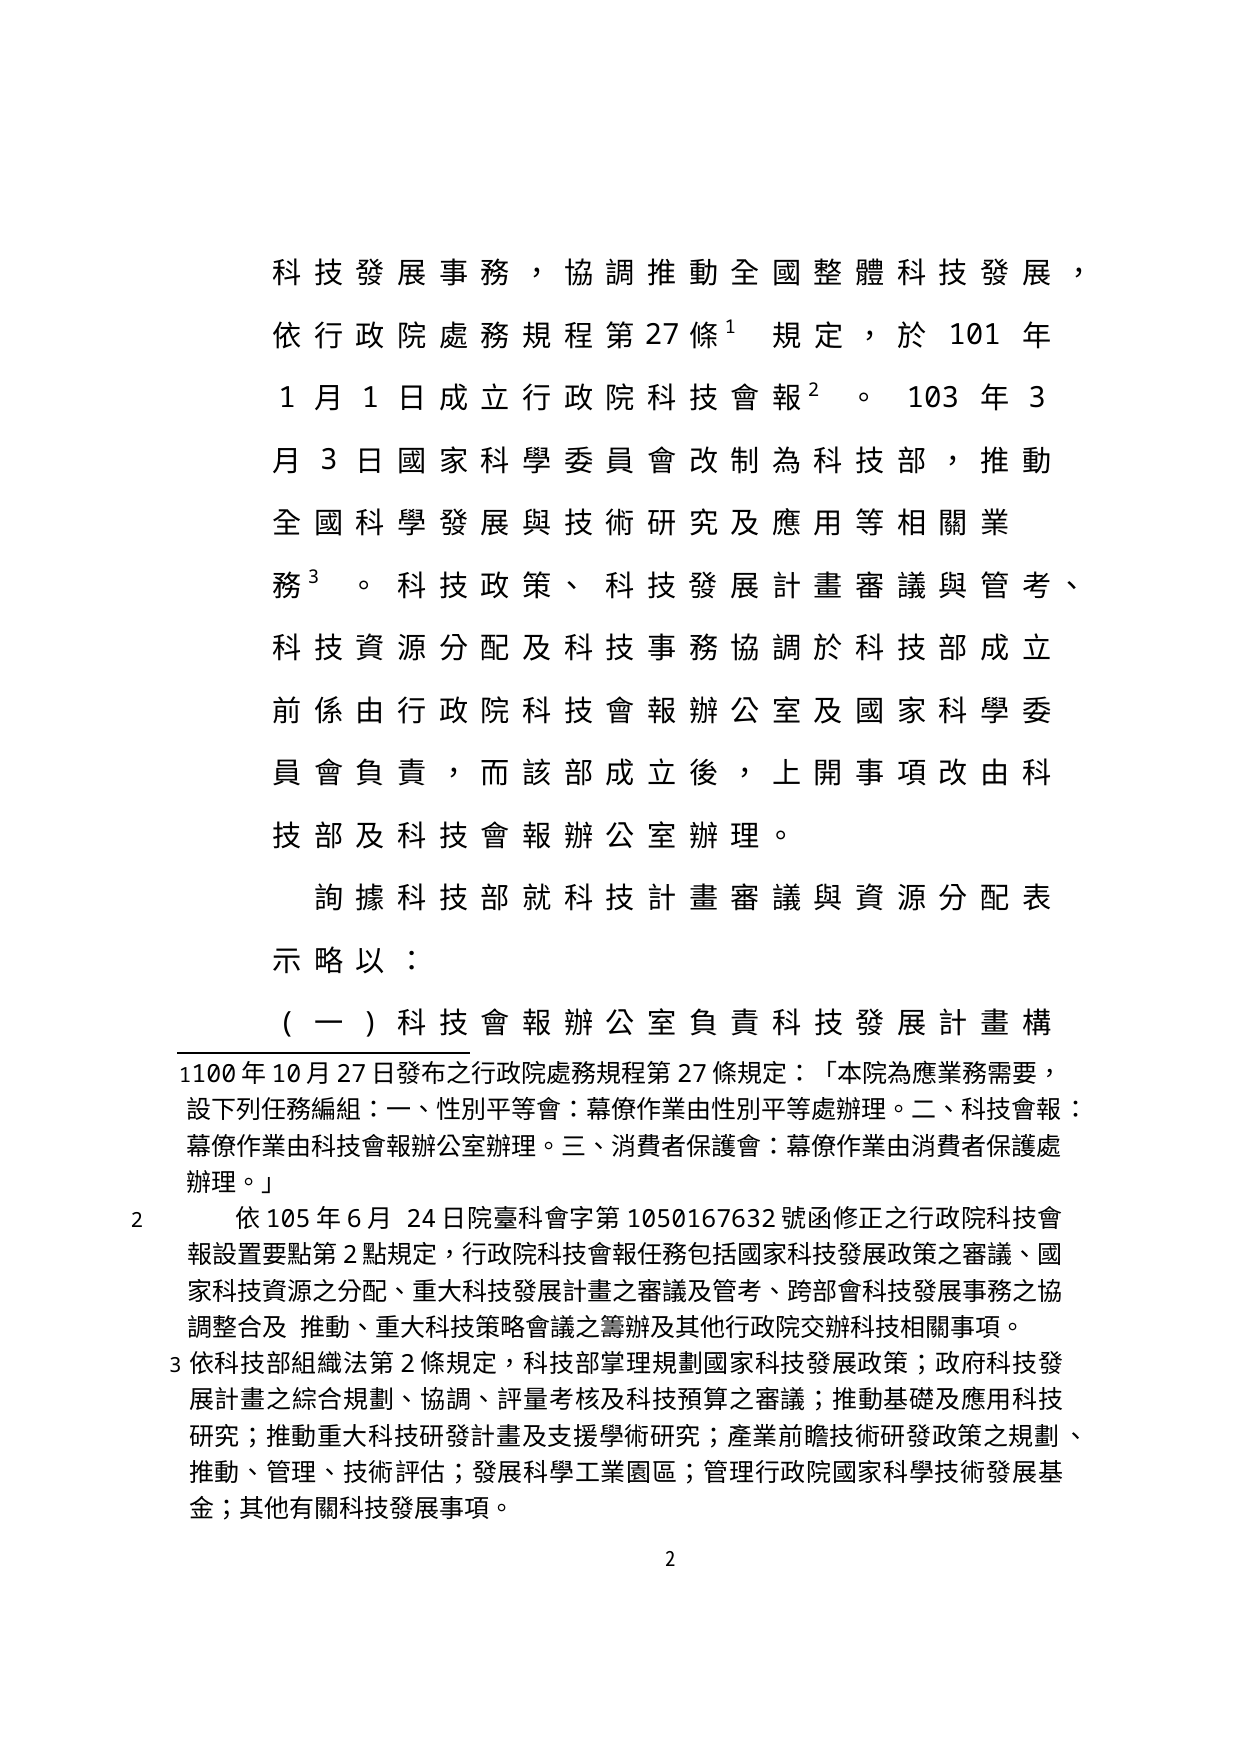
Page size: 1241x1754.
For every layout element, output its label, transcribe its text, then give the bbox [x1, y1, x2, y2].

text 詢據科技部就科技計畫審議與資源分配表示略以： [242, 854, 1058, 979]
text 依科技部組織法第2條規定，科技部掌理規劃國家科技發展政策；政府科技發展計畫之綜合規劃、協調、評量考核及科技預算之審議；推動基礎及應用科技研究；推動重大科技研發計畫及支援學術研究；產業前瞻技術研發政策之規劃、推動、管理、技術評估；發展科學工業園區；管理行政院國家科學技術發展基金；其他有關科技發展事項。 [169, 1343, 1063, 1525]
text 100年10月27日發布之行政院處務規程第27條規定：「本院為應業務需要，設下列任務編組：一、性別平等會：幕僚作業由性別平等處辦理。二、科技會報：幕僚作業由科技會報辦公室辦理。三、消費者保護會：幕僚作業由消費者保護處辦理。」 [179, 1053, 1063, 1198]
text (一)科技會報辦公室負責科技發展計畫構 [242, 979, 1058, 1042]
text 依105年6月 24日院臺科會字第1050167632號函修正之行政院科技會報設置要點第2點規定，行政院科技會報任務包括國家科技發展政策之審議、國家科技資源之分配、重大科技發展計畫之審議及管考、跨部會科技發展事務之協調整合及 推動、重大科技策略會議之籌辦及其他行政院交辦科技相關事項。 [130, 1198, 1063, 1343]
text 行政院為統籌科技發展政策，整合跨部會科技發展事務，協調推動全國整體科技發展，依行政院處務規程第27條規定，於101年1月1日成立行政院科技會報。103年3月3日國家科學委員會改制為科技部，推動全國科學發展與技術研究及應用等相關業務。科技政策、科技發展計畫審議與管考、科技資源分配及科技事務協調於科技部成立前係由行政院科技會報辦公室及國家科學委員會負責，而該部成立後，上開事項改由科技部及科技會報辦公室辦理。 [242, 229, 1058, 854]
